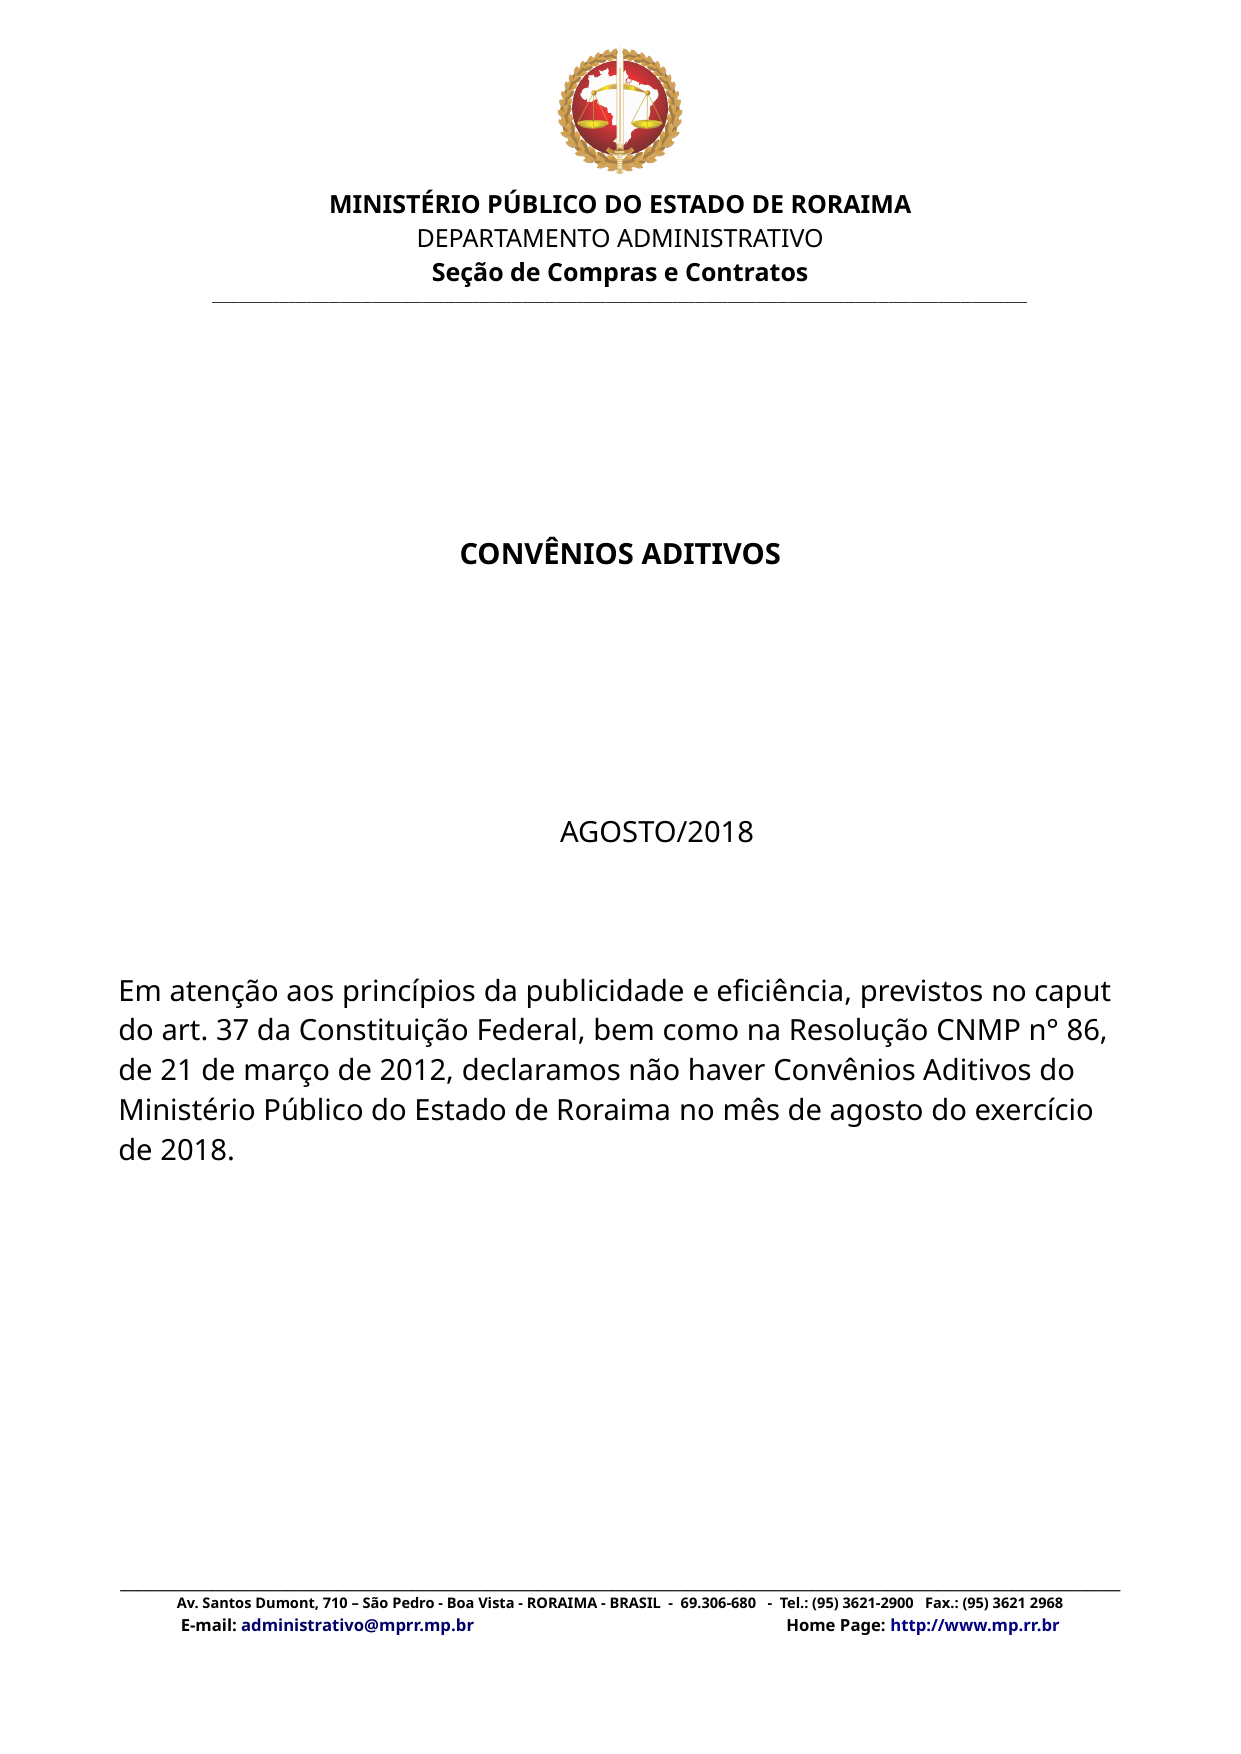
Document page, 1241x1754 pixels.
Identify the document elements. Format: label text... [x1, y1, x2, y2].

text AGOSTO/2018 [118, 811, 1122, 851]
picture [557, 46, 683, 174]
text CONVÊNIOS ADITIVOS [118, 533, 1122, 573]
text Em atenção aos princípios da publicidade e eficiência, previstos no caput do art. 37 da Constituição Federal, bem como na Resolução CNMP n° 86, de 21 de março de 2012, declaramos não haver Convênios Aditivos do Ministério Público do Estado de Roraima no mês de agosto do exercício de 2018. [118, 970, 1122, 1168]
